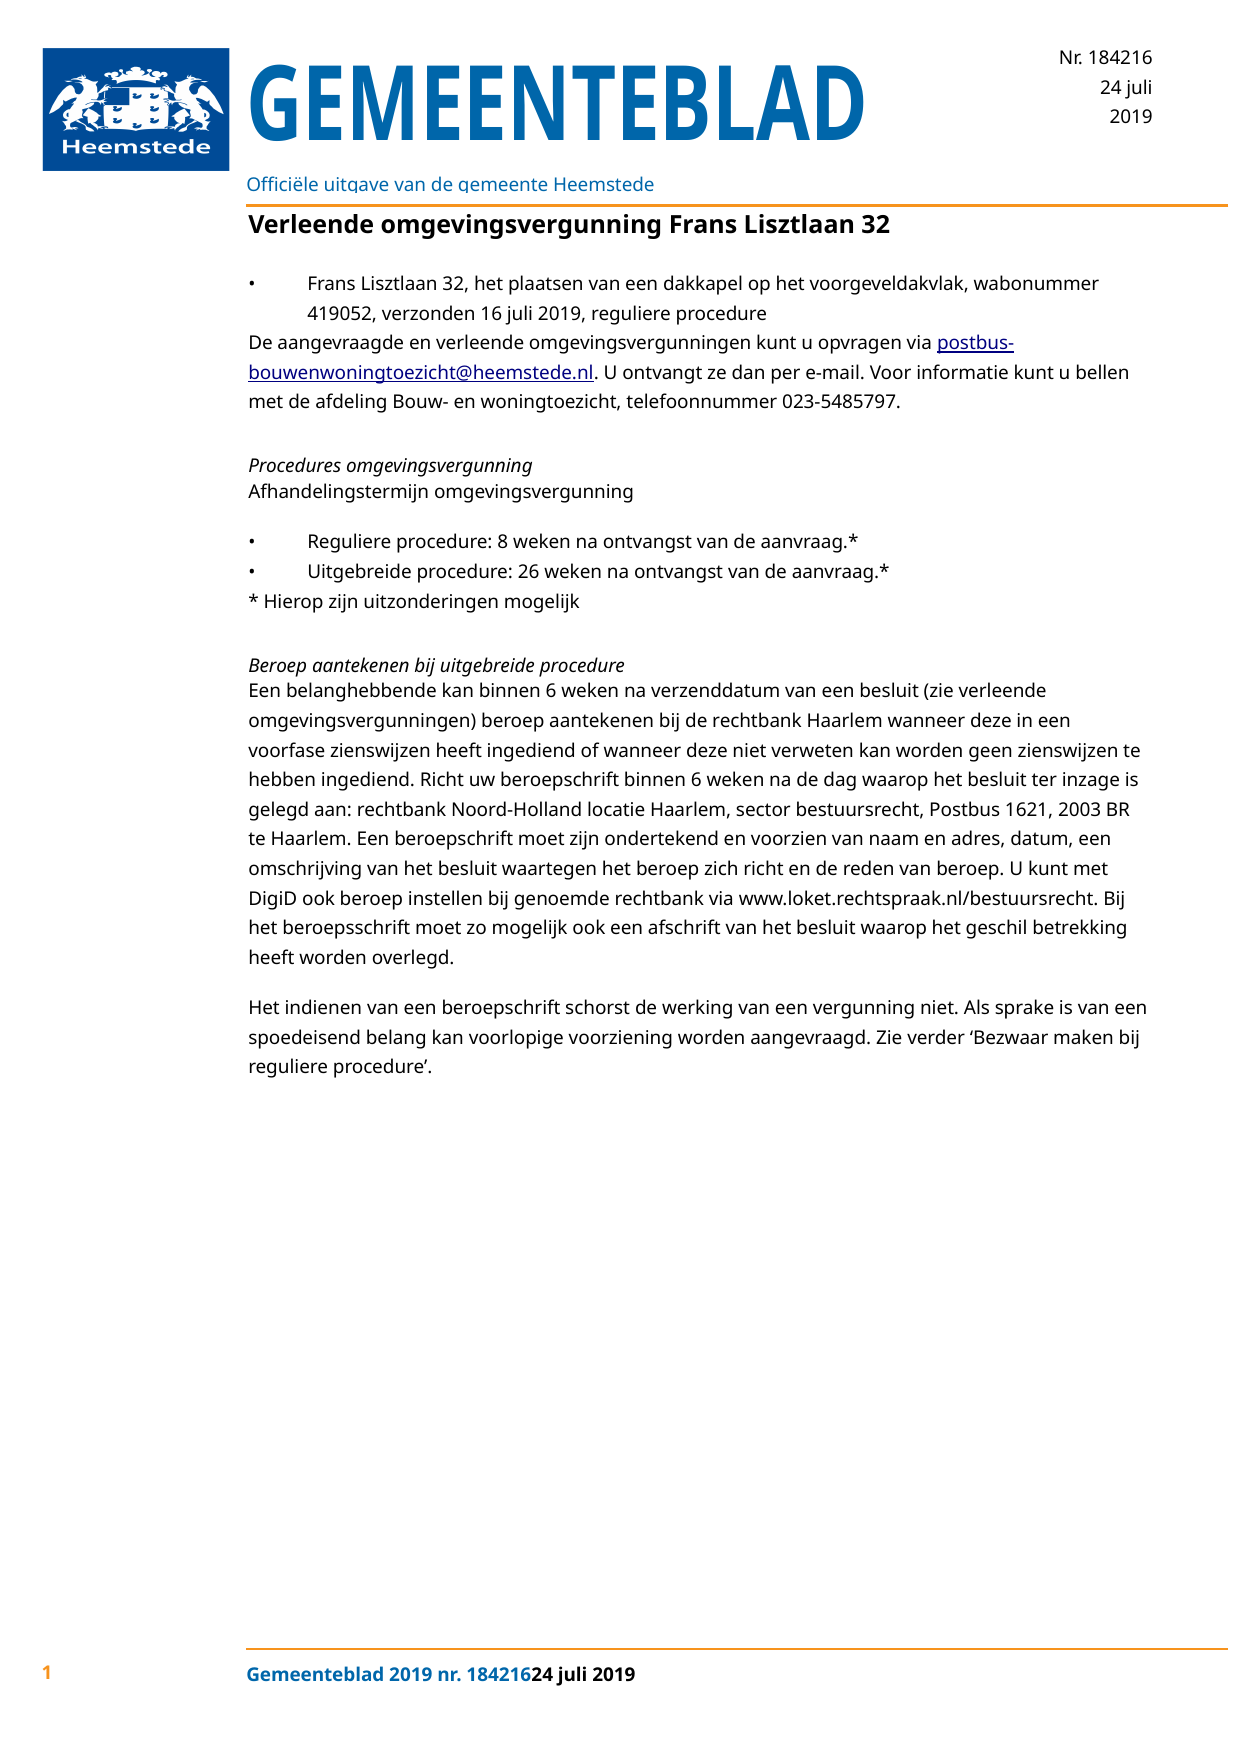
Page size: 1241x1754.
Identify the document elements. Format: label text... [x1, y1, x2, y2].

text Verleende omgevingsvergunning Frans Lisztlaan 32 [248, 207, 1152, 241]
text Afhandelingstermijn omgevingsvergunning [248, 478, 1152, 504]
picture [41, 47, 231, 172]
text De aangevraagde en verleende omgevingsvergunningen kunt u opvragen via postbus-bouwenwoningtoezicht@heemstede.nl. U ontvangt ze dan per e-mail. Voor informatie kunt u bellen met de afdeling Bouw- en woningtoezicht, telefoonnummer 023-5485797. [248, 329, 1152, 414]
list Frans Lisztlaan 32, het plaatsen van een dakkapel op het voorgeveldakvlak, wabonummer 419052, verzonden 16 juli 2019, reguliere procedure [248, 270, 1152, 326]
text Een belanghebbende kan binnen 6 weken na verzenddatum van een besluit (zie verleende omgevingsvergunningen) beroep aantekenen bij de rechtbank Haarlem wanneer deze in een voorfase zienswijzen heeft ingediend of wanneer deze niet verweten kan worden geen zienswijzen te hebben ingediend. Richt uw beroepschrift binnen 6 weken na de dag waarop het besluit ter inzage is gelegd aan: rechtbank Noord-Holland locatie Haarlem, sector bestuursrecht, Postbus 1621, 2003 BR te Haarlem. Een beroepschrift moet zijn ondertekend en voorzien van naam en adres, datum, een omschrijving van het besluit waartegen het beroep zich richt en de reden van beroep. U kunt met DigiD ook beroep instellen bij genoemde rechtbank via www.loket.rechtspraak.nl/bestuursrecht. Bij het beroepsschrift moet zo mogelijk ook een afschrift van het besluit waarop het geschil betrekking heeft worden overlegd. [248, 678, 1152, 969]
text Procedures omgevingsvergunning [248, 453, 1152, 478]
text Het indienen van een beroepschrift schorst de werking van een vergunning niet. Als sprake is van een spoedeisend belang kan voorlopige voorziening worden aangevraagd. Zie verder ‘Bezwaar maken bij reguliere procedure’. [248, 994, 1152, 1079]
text Beroep aantekenen bij uitgebreide procedure [248, 652, 1152, 678]
list Uitgebreide procedure: 26 weken na ontvangst van de aanvraag.* [248, 558, 1152, 584]
list Reguliere procedure: 8 weken na ontvangst van de aanvraag.* [248, 529, 1152, 554]
text * Hierop zijn uitzonderingen mogelijk [248, 588, 1152, 614]
